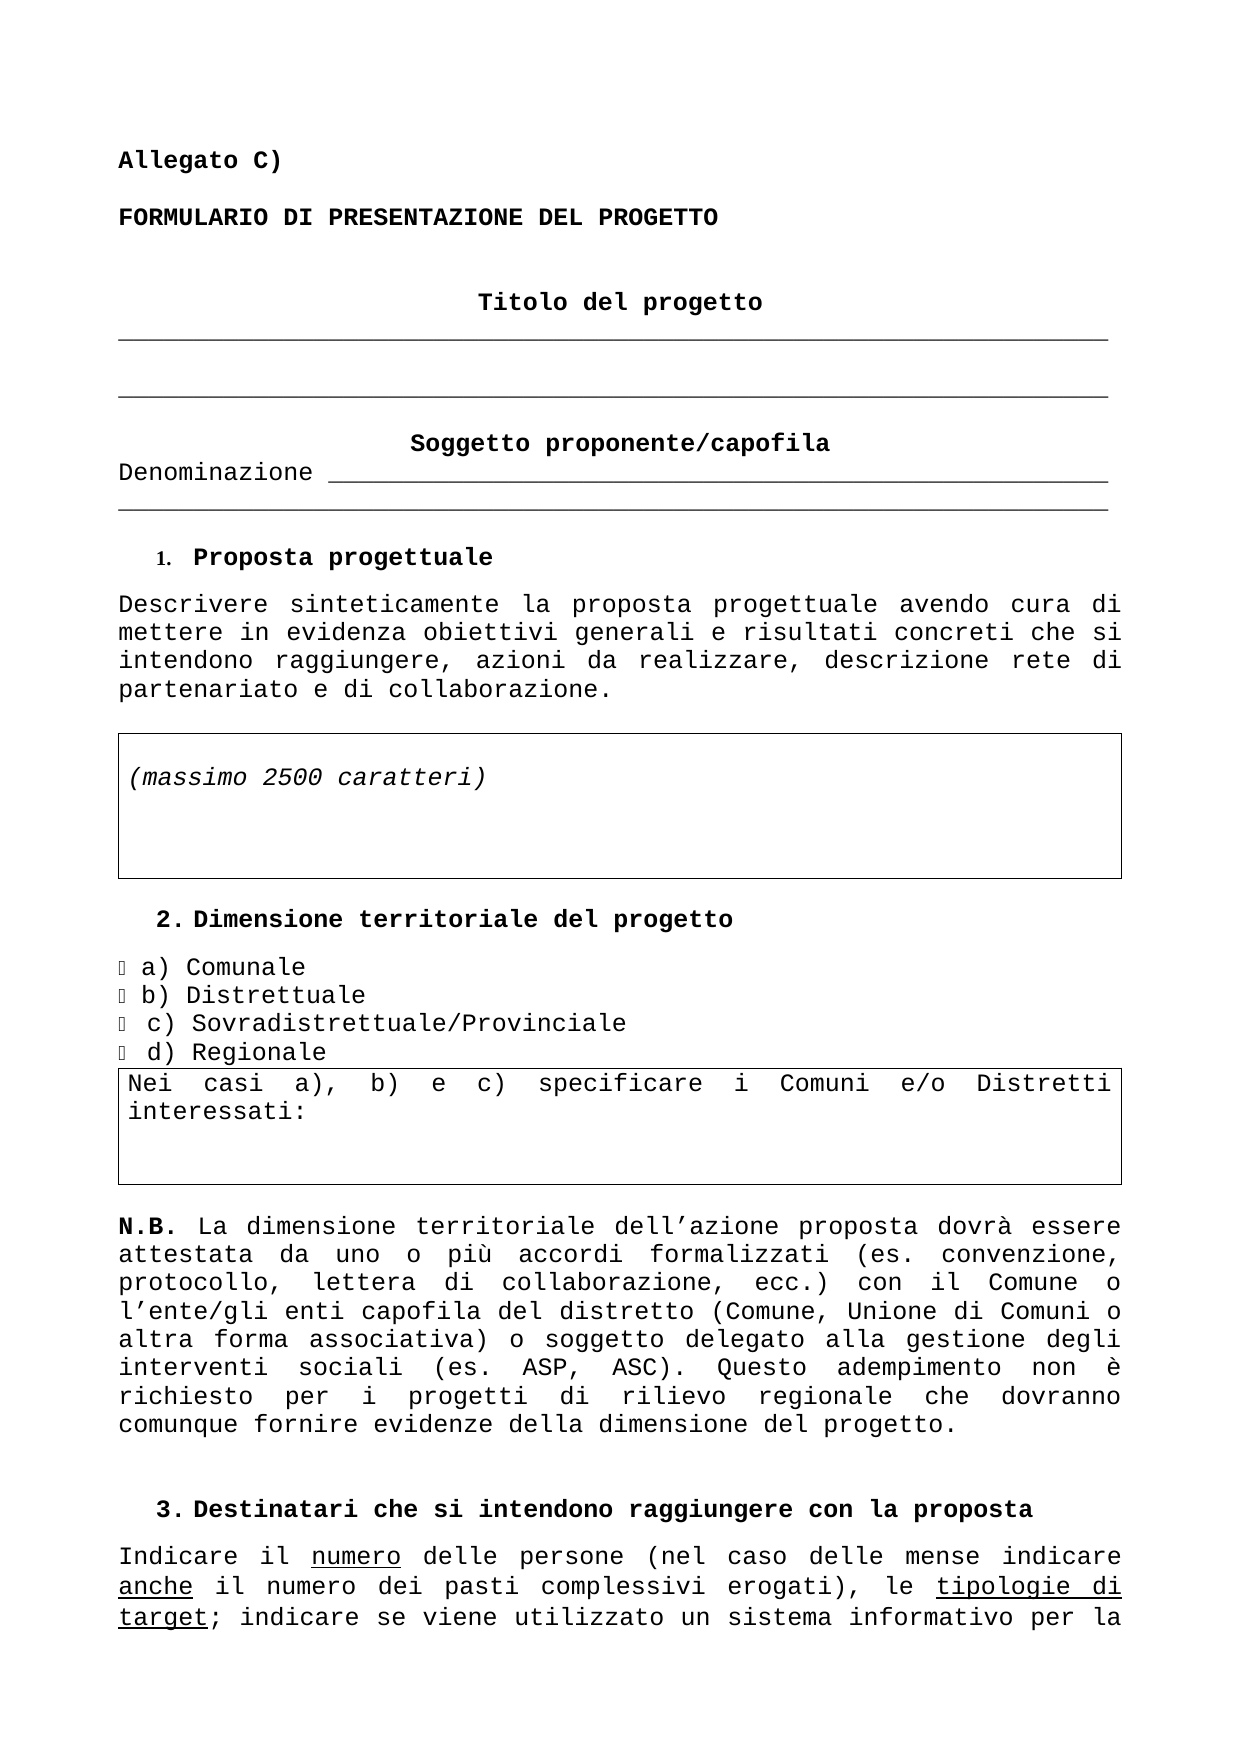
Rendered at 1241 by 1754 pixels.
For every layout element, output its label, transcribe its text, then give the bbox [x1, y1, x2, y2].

text c) Sovradistrettuale/Provinciale [118, 1011, 1122, 1039]
text FORMULARIO DI PRESENTAZIONE DEL PROGETTO [118, 204, 1122, 233]
text Denominazione ____________________________________________________ [118, 459, 1122, 488]
list Dimensione territoriale del progetto [156, 907, 1122, 935]
text __________________________________________________________________ [118, 488, 1122, 516]
list Destinatari che si intendono raggiungere con la proposta [156, 1497, 1122, 1525]
text (massimo 2500 caratteri) [119, 761, 1121, 793]
text  a) Comunale [118, 954, 1122, 982]
text Descrivere sinteticamente la proposta progettuale avendo cura di mettere in evidenza obiettivi generali e risultati concreti che si intendono raggiungere, azioni da realizzare, descrizione rete di partenariato e di collaborazione. [118, 591, 1122, 704]
text Nei casi a), b) e c) specificare i Comuni e/o Distretti interessati: [119, 1069, 1121, 1127]
text Allegato C) [118, 148, 1122, 176]
text d) Regionale [118, 1039, 1122, 1067]
list Proposta progettuale [156, 544, 1122, 573]
text  b) Distrettuale [118, 982, 1122, 1011]
text Titolo del progetto [118, 289, 1122, 318]
text Soggetto proponente/capofila [118, 431, 1122, 459]
text N.B. La dimensione territoriale dell’azione proposta dovrà essere attestata da uno o più accordi formalizzati (es. convenzione, protocollo, lettera di collaborazione, ecc.) con il Comune o l’ente/gli enti capofila del distretto (Comune, Unione di Comuni o altra forma associativa) o soggetto delegato alla gestione degli interventi sociali (es. ASP, ASC). Questo adempimento non è richiesto per i progetti di rilievo regionale che dovranno comunque fornire evidenze della dimensione del progetto. [118, 1213, 1122, 1440]
text __________________________________________________________________ [118, 318, 1122, 346]
text __________________________________________________________________ [118, 374, 1122, 403]
text Indicare il numero delle persone (nel caso delle mense indicare anche il numero dei pasti complessivi erogati), le tipologie di target; indicare se viene utilizzato un sistema informativo per la [118, 1543, 1122, 1632]
